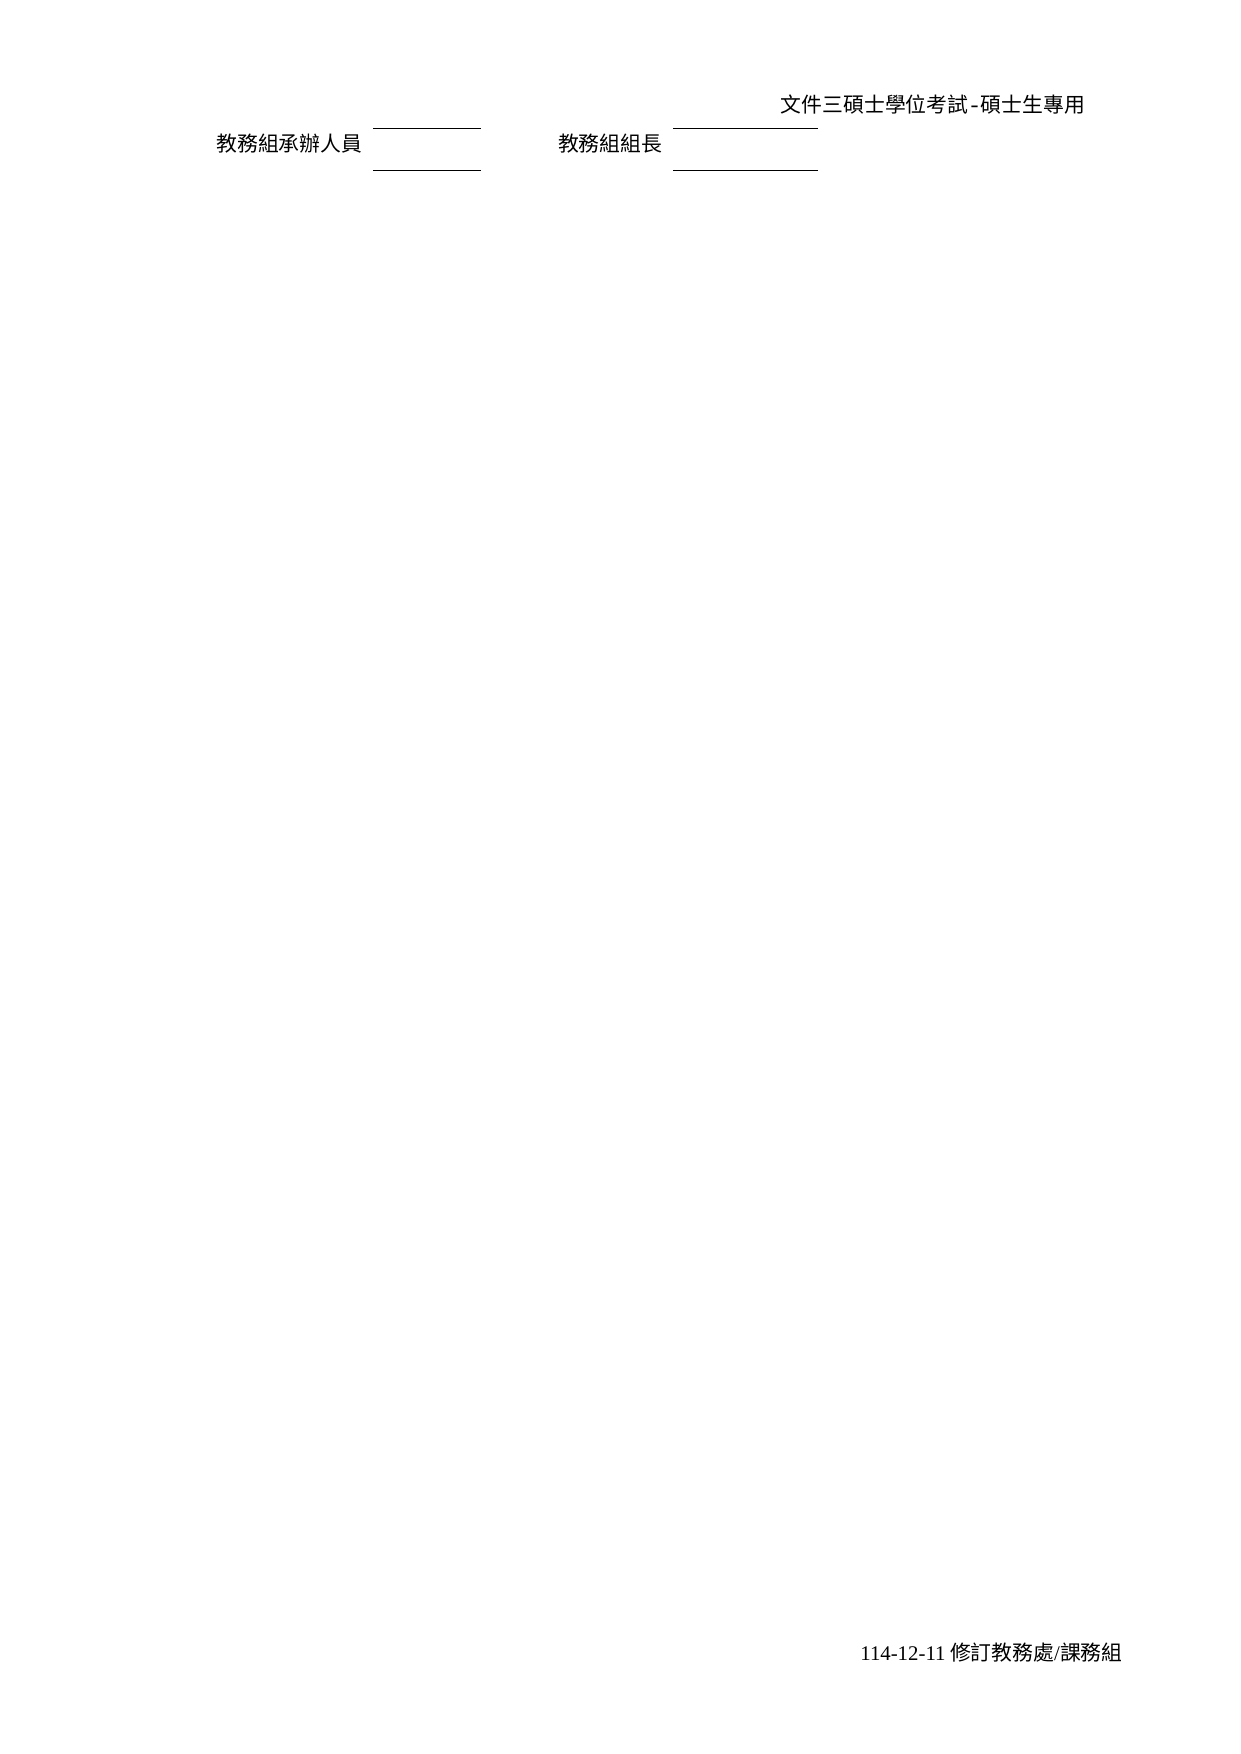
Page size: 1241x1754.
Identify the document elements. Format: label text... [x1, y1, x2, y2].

table_header [373, 129, 481, 169]
table_header 教務組組長 [481, 128, 673, 169]
table_header 教務組承辦人員 [118, 128, 373, 169]
table_header [673, 129, 817, 169]
